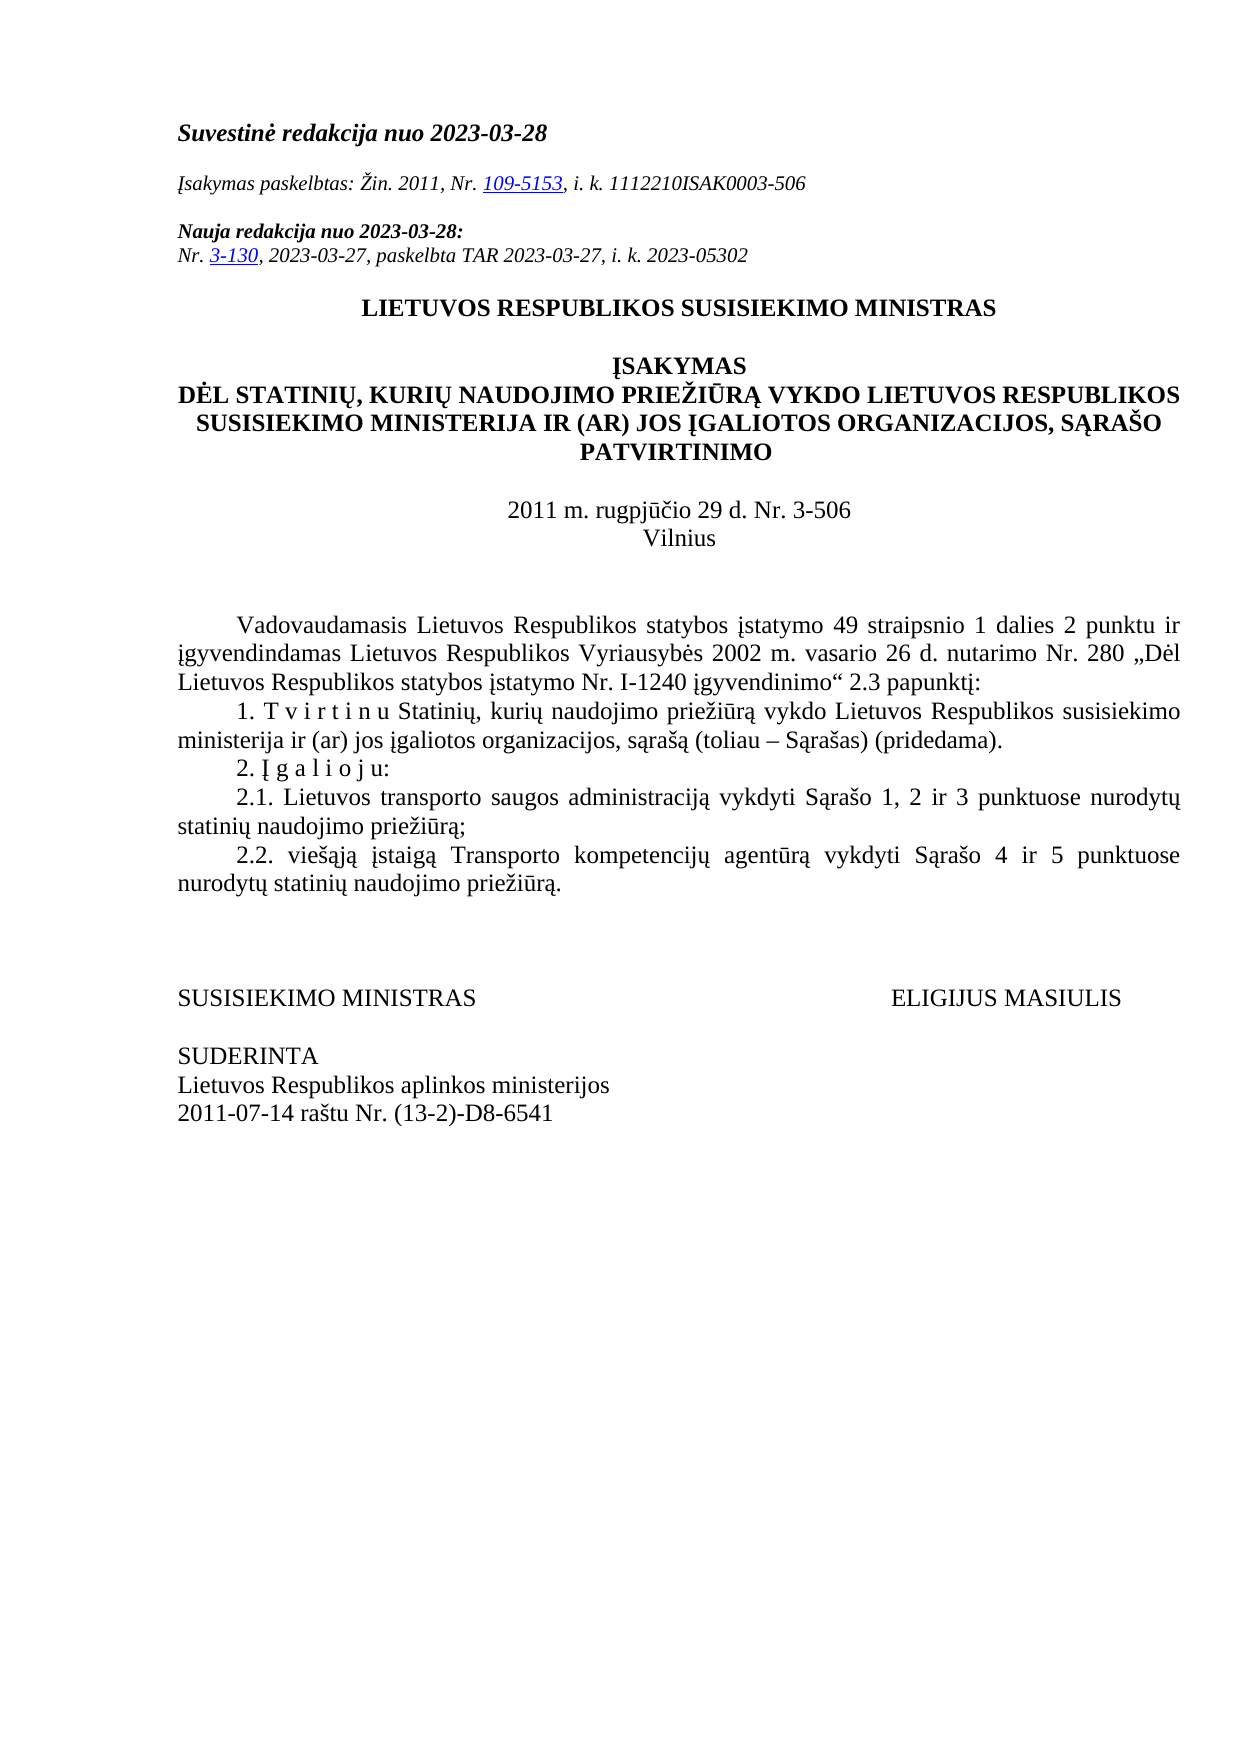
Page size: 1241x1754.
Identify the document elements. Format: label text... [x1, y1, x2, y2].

text 2. Į g a l i o j u: [177, 753, 1181, 782]
text Lietuvos Respublikos aplinkos ministerijos [177, 1070, 1181, 1098]
text Nauja redakcija nuo 2023-03-28: [177, 219, 1181, 243]
text DĖL STATINIŲ, KURIŲ NAUDOJIMO PRIEŽIŪRĄ VYKDO LIETUVOS RESPUBLIKOS SUSISIEKIMO MINISTERIJA IR (AR) JOS ĮGALIOTOS ORGANIZACIJOS, SĄRAŠO PATVIRTINIMO [177, 380, 1181, 466]
text Įsakymas paskelbtas: Žin. 2011, Nr. 109-5153, i. k. 1112210ISAK0003-506 [177, 171, 1181, 195]
text SUDERINTA [177, 1041, 1181, 1070]
text ĮSAKYMAS [177, 351, 1181, 380]
text 2.1. Lietuvos transporto saugos administraciją vykdyti Sąrašo 1, 2 ir 3 punktuose nurodytų statinių naudojimo priežiūrą; [177, 782, 1181, 840]
text 1. T v i r t i n u Statinių, kurių naudojimo priežiūrą vykdo Lietuvos Respublikos susisiekimo ministerija ir (ar) jos įgaliotos organizacijos, sąrašą (toliau – Sąrašas) (pridedama). [177, 696, 1181, 753]
text 2011 m. rugpjūčio 29 d. Nr. 3-506 [177, 495, 1181, 523]
text Vilnius [177, 523, 1181, 552]
text LIETUVOS RESPUBLIKOS SUSISIEKIMO MINISTRAS [177, 293, 1181, 322]
text Susisiekimo ministras Eligijus Masiulis [177, 983, 1181, 1012]
text Vadovaudamasis Lietuvos Respublikos statybos įstatymo 49 straipsnio 1 dalies 2 punktu ir įgyvendindamas Lietuvos Respublikos Vyriausybės 2002 m. vasario 26 d. nutarimo Nr. 280 „Dėl Lietuvos Respublikos statybos įstatymo Nr. I-1240 įgyvendinimo“ 2.3 papunktį: [177, 610, 1181, 696]
text Nr. 3-130, 2023-03-27, paskelbta TAR 2023-03-27, i. k. 2023-05302 [177, 243, 1181, 267]
text 2.2. viešąją įstaigą Transporto kompetencijų agentūrą vykdyti Sąrašo 4 ir 5 punktuose nurodytų statinių naudojimo priežiūrą. [177, 840, 1181, 897]
text Suvestinė redakcija nuo 2023-03-28 [177, 118, 1181, 147]
text 2011-07-14 raštu Nr. (13-2)-D8-6541 [177, 1098, 1181, 1127]
